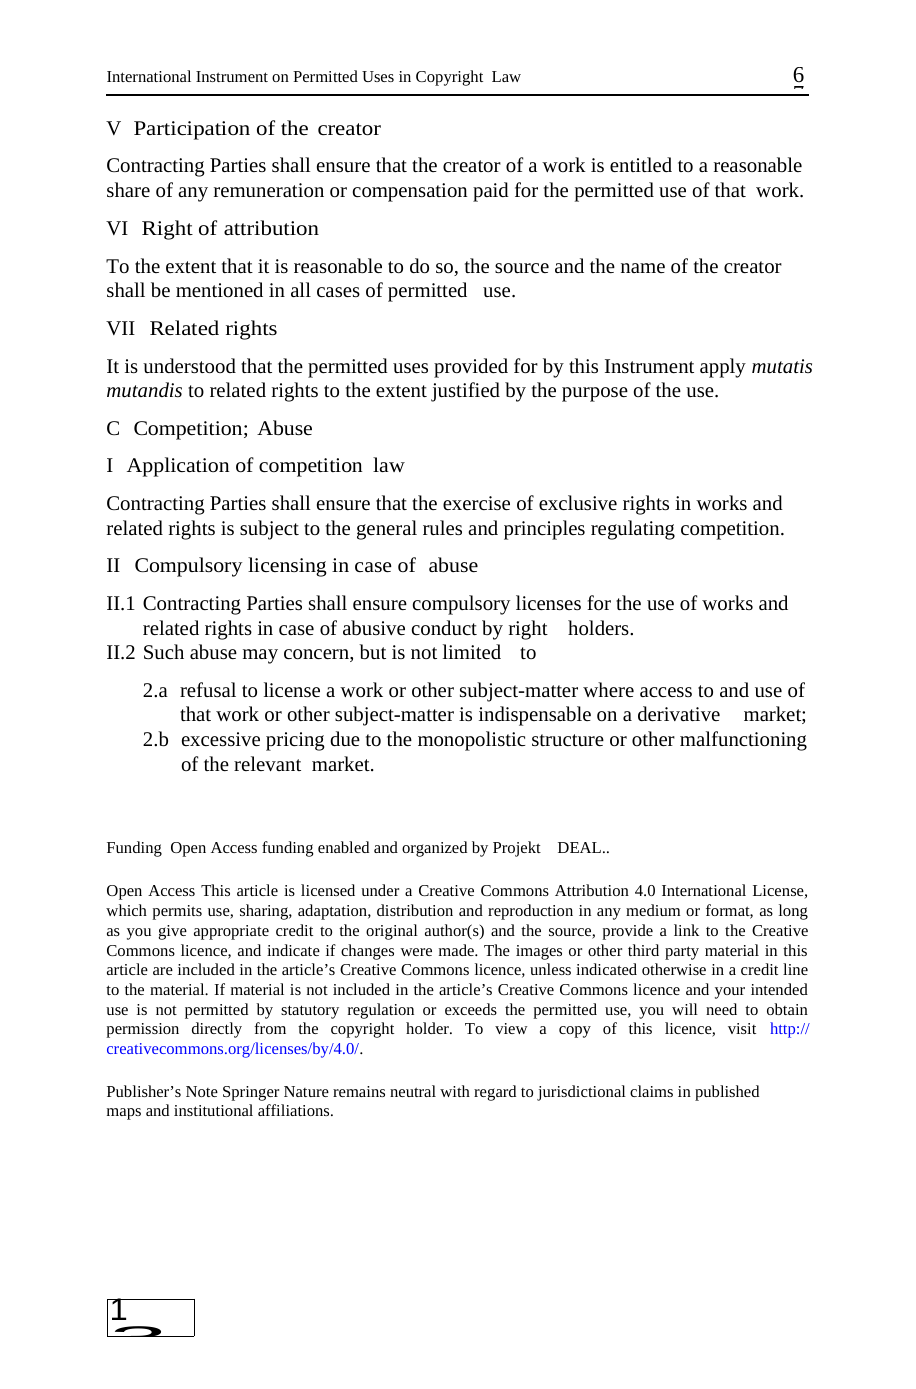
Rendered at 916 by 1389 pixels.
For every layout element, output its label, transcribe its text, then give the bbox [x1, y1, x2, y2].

list Right of attribution [106, 216, 822, 240]
list refusal to license a work or other subject-matter where access to and use of that work or other subject-matter is indispensable on a derivative market; [143, 677, 809, 726]
text Open Access This article is licensed under a Creative Commons Attribution 4.0 International License, which permits use, sharing, adaptation, distribution and reproduction in any medium or format, as long as you give appropriate credit to the original author(s) and the source, provide a link to the Creative Commons licence, and indicate if changes were made. The images or other third party material in this article are included in the article’s Creative Commons licence, unless indicated otherwise in a credit line to the material. If material is not included in the article’s Creative Commons licence and your intended use is not permitted by statutory regulation or exceeds the permitted use, you will need to obtain permission directly from the copyright holder. To view a copy of this licence, visit http:// creativecommons.org/licenses/by/4.0/. [106, 881, 810, 1058]
list Related rights [106, 316, 822, 340]
list Contracting Parties shall ensure compulsory licenses for the use of works and related rights in case of abusive conduct by right holders. [106, 591, 809, 639]
list Application of competition law [106, 453, 822, 477]
list excessive pricing due to the monopolistic structure or other malfunctioning of the relevant market. [143, 727, 809, 776]
list Such abuse may concern, but is not limited to [106, 640, 822, 664]
text It is understood that the permitted uses provided for by this Instrument apply mutatis mutandis to related rights to the extent justified by the purpose of the use. [106, 353, 822, 402]
list Compulsory licensing in case of abuse [106, 553, 822, 577]
text Publisher’s Note Springer Nature remains neutral with regard to jurisdictional claims in published maps and institutional affiliations. [106, 1082, 788, 1120]
text Funding Open Access funding enabled and organized by Projekt DEAL.. [106, 838, 822, 857]
text To the extent that it is reasonable to do so, the source and the name of the creator shall be mentioned in all cases of permitted use. [106, 253, 806, 302]
text Contracting Parties shall ensure that the exercise of exclusive rights in works and related rights is subject to the general rules and principles regulating competition. [106, 491, 822, 540]
list Participation of the creator [106, 116, 822, 139]
text Contracting Parties shall ensure that the creator of a work is entitled to a reasonable share of any remuneration or compensation paid for the permitted use of that work. [106, 153, 822, 202]
list Competition; Abuse [106, 416, 822, 440]
